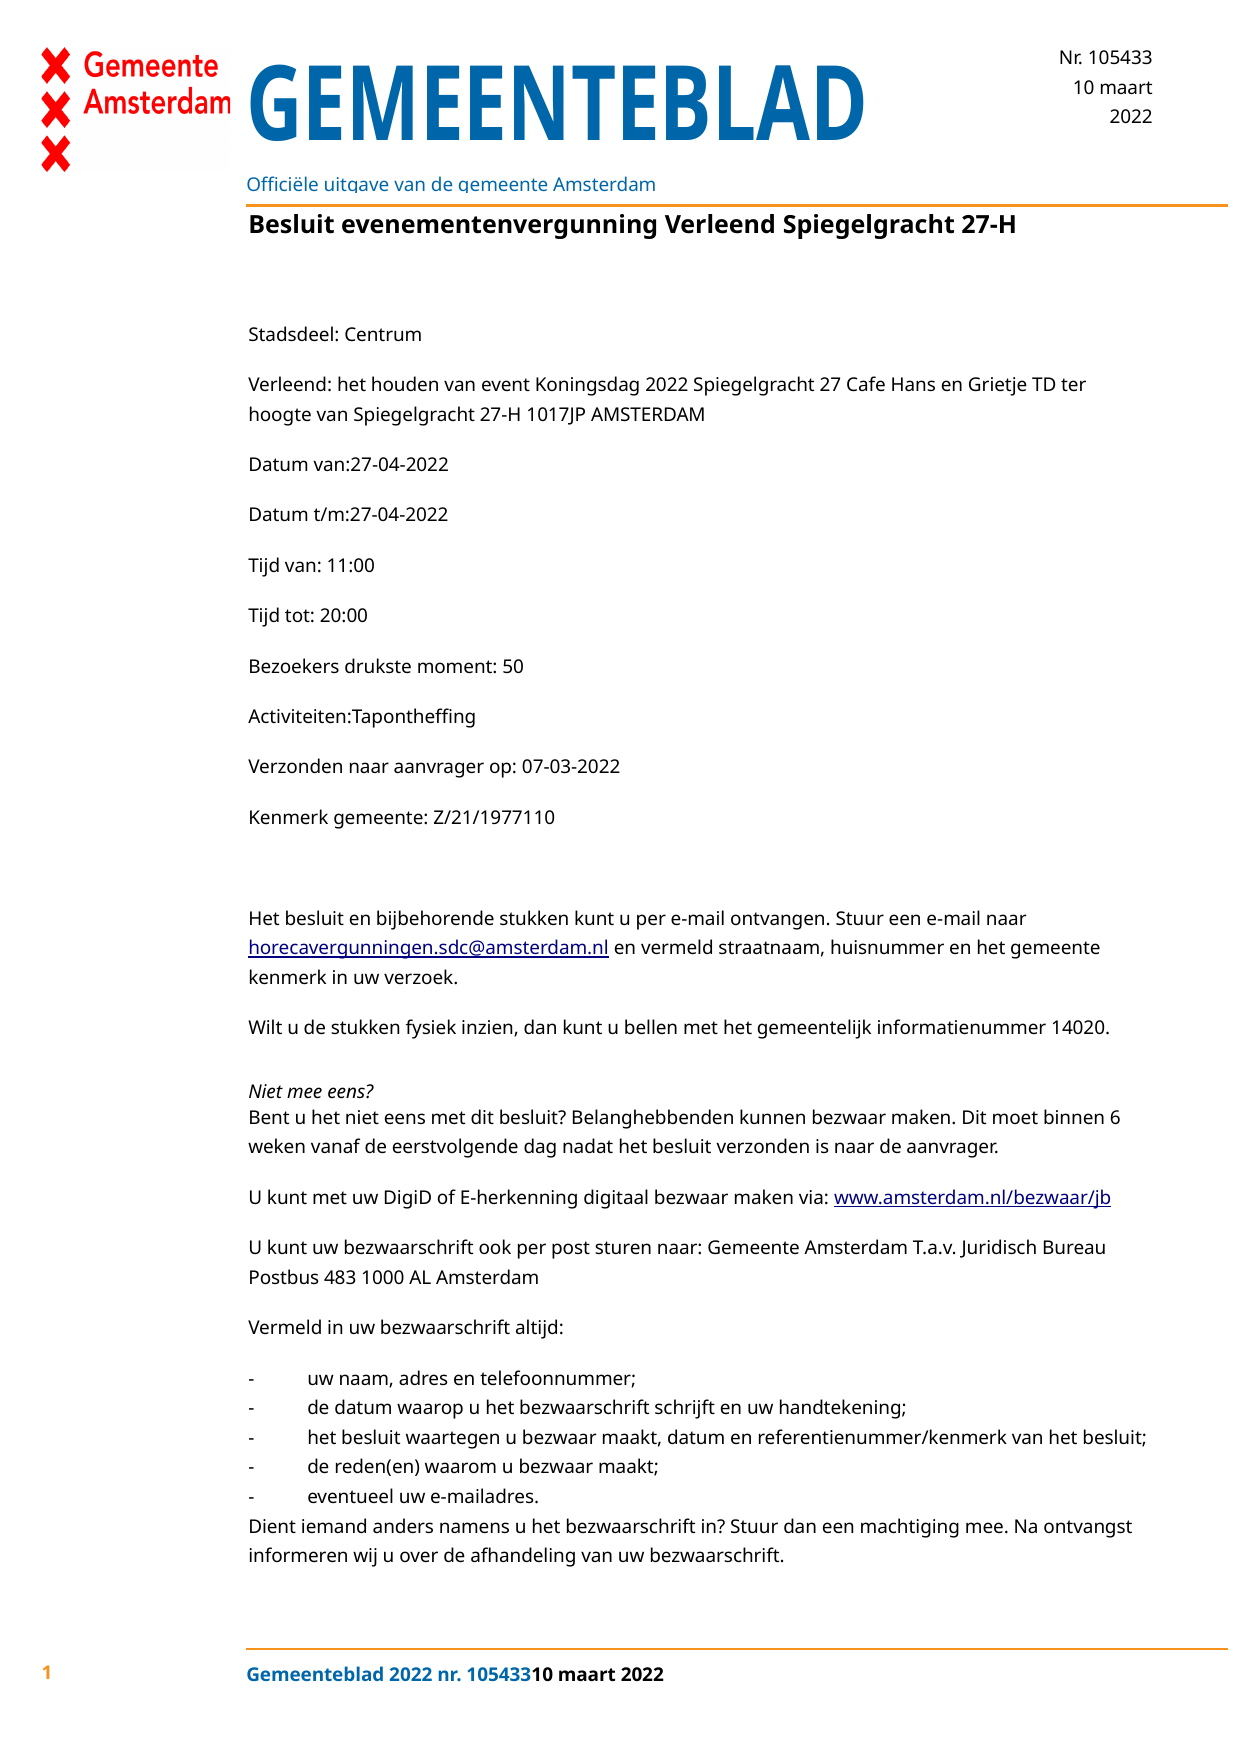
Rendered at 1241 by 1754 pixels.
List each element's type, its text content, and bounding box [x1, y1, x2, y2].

list de datum waarop u het bezwaarschrift schrijft en uw handtekening; [248, 1394, 1152, 1420]
text Niet mee eens? [248, 1078, 1152, 1104]
text Bent u het niet eens met dit besluit? Belanghebbenden kunnen bezwaar maken. Dit moet binnen 6 weken vanaf de eerstvolgende dag nadat het besluit verzonden is naar de aanvrager. [248, 1104, 1152, 1159]
text Dient iemand anders namens u het bezwaarschrift in? Stuur dan een machtiging mee. Na ontvangst informeren wij u over de afhandeling van uw bezwaarschrift. [248, 1513, 1152, 1568]
list uw naam, adres en telefoonnummer; [248, 1365, 1152, 1391]
text U kunt met uw DigiD of E-herkenning digitaal bezwaar maken via: www.amsterdam.nl/bezwaar/jb [248, 1184, 1152, 1210]
text Besluit evenementenvergunning Verleend Spiegelgracht 27-H [248, 207, 1152, 241]
text Datum van:27-04-2022 [248, 451, 1152, 477]
text Het besluit en bijbehorende stukken kunt u per e-mail ontvangen. Stuur een e-mail naar horecavergunningen.sdc@amsterdam.nl en vermeld straatnaam, huisnummer en het gemeente kenmerk in uw verzoek. [248, 905, 1152, 990]
list eventueel uw e-mailadres. [248, 1483, 1152, 1509]
text Tijd van: 11:00 [248, 552, 1152, 578]
text Bezoekers drukste moment: 50 [248, 653, 1152, 678]
list de reden(en) waarom u bezwaar maakt; [248, 1454, 1152, 1479]
text Stadsdeel: Centrum [248, 321, 1152, 346]
text U kunt uw bezwaarschrift ook per post sturen naar: Gemeente Amsterdam T.a.v. Juridisch Bureau Postbus 483 1000 AL Amsterdam [248, 1234, 1152, 1290]
text Vermeld in uw bezwaarschrift altijd: [248, 1314, 1152, 1340]
text Verleend: het houden van event Koningsdag 2022 Spiegelgracht 27 Cafe Hans en Grietje TD ter hoogte van Spiegelgracht 27-H 1017JP AMSTERDAM [248, 371, 1152, 426]
text Kenmerk gemeente: Z/21/1977110 [248, 804, 1152, 830]
text Tijd tot: 20:00 [248, 602, 1152, 628]
list het besluit waartegen u bezwaar maakt, datum en referentienummer/kenmerk van het besluit; [248, 1424, 1152, 1450]
text Activiteiten:Tapontheffing [248, 703, 1152, 729]
text Verzonden naar aanvrager op: 07-03-2022 [248, 754, 1152, 779]
text Wilt u de stukken fysiek inzien, dan kunt u bellen met het gemeentelijk informatienummer 14020. [248, 1014, 1152, 1040]
text Datum t/m:27-04-2022 [248, 502, 1152, 527]
picture [41, 47, 231, 172]
